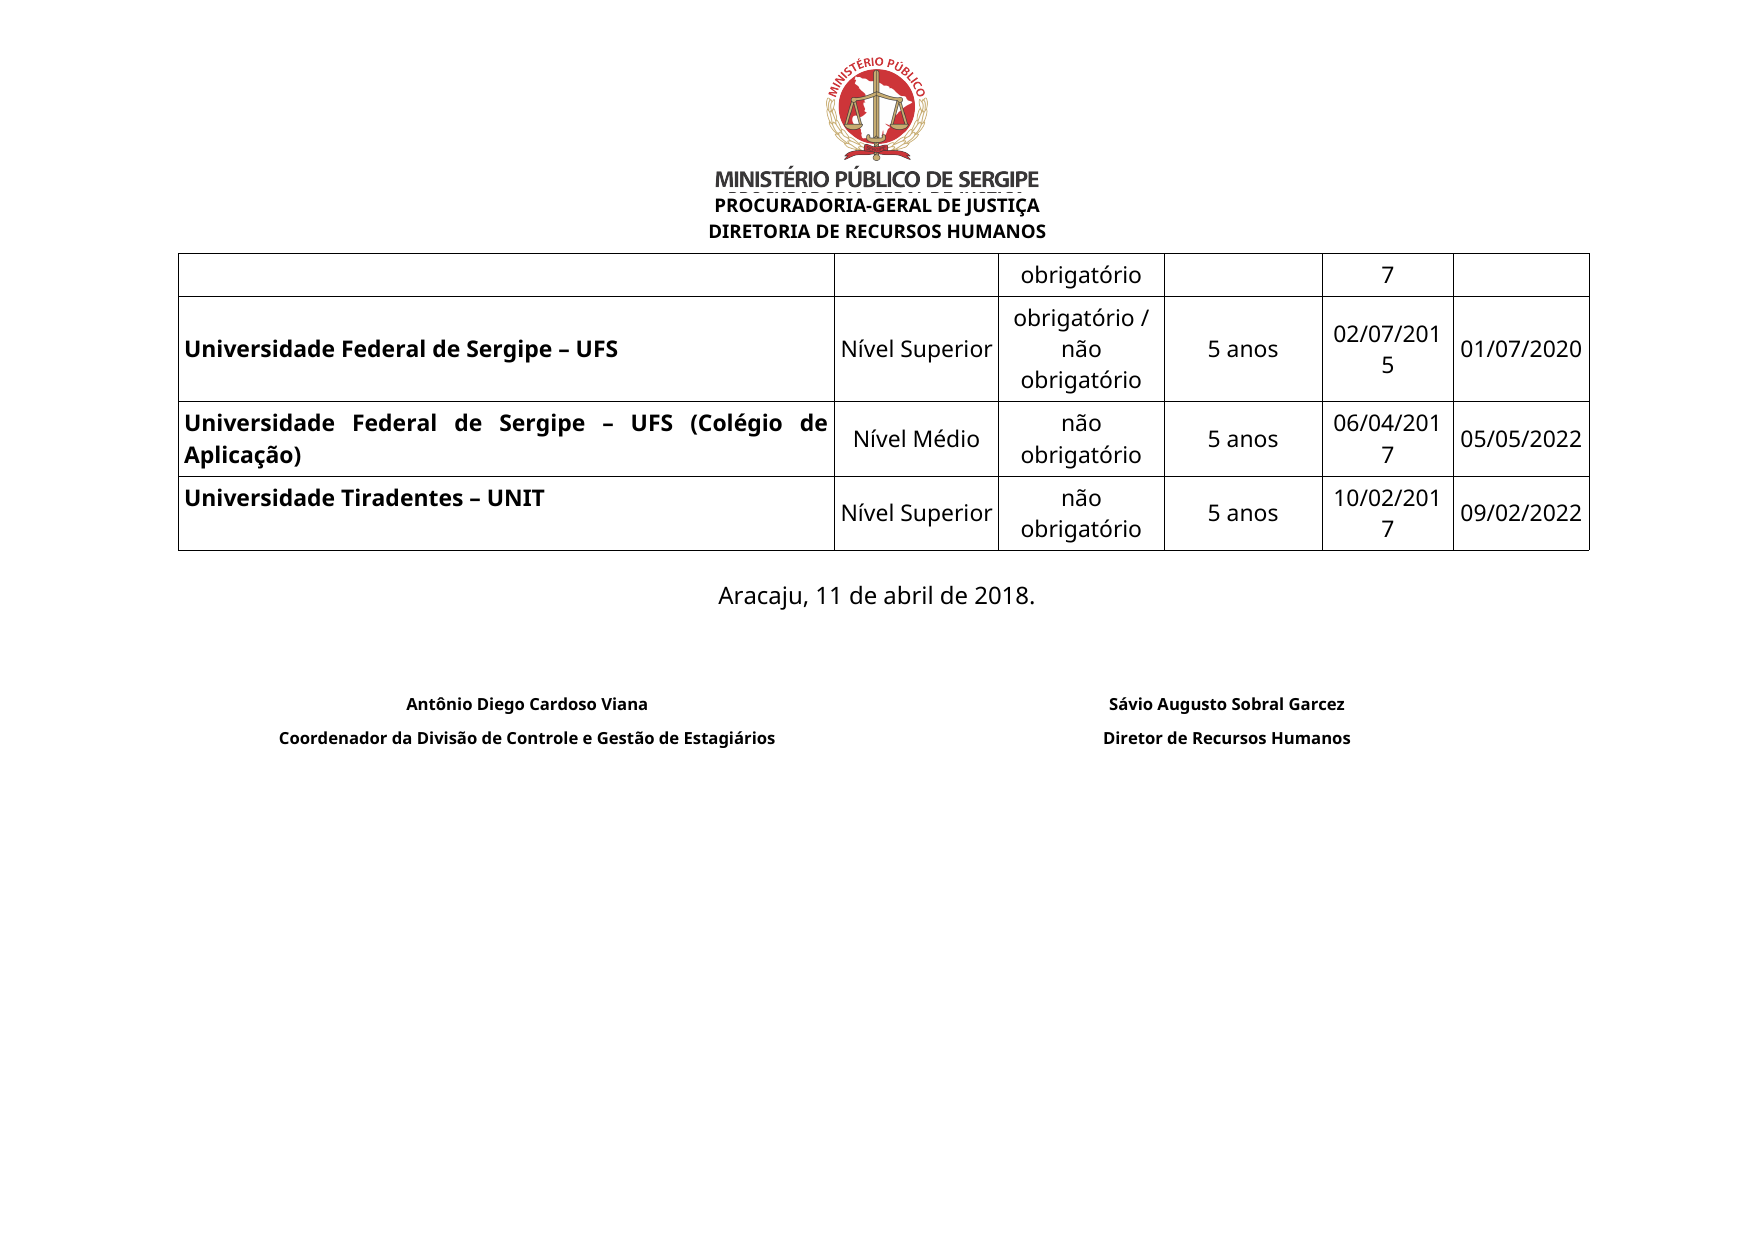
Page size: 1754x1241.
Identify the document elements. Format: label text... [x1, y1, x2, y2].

table_cell Coordenador da Divisão de Controle e Gestão de Estagiários [177, 721, 877, 755]
table_cell Nível Superior [835, 297, 998, 401]
table_cell não obrigatório [999, 402, 1164, 476]
table_cell 02/07/2015 [1323, 297, 1453, 401]
table_cell Nível Médio [835, 402, 998, 476]
table_cell obrigatório / não obrigatório [999, 297, 1164, 401]
table_cell [179, 254, 834, 296]
table_cell 01/07/2020 [1454, 297, 1589, 401]
table_cell 10/02/2017 [1323, 477, 1453, 550]
table_cell Universidade Tiradentes – UNIT [179, 477, 834, 550]
table_cell obrigatório [999, 254, 1164, 296]
table_cell Universidade Federal de Sergipe – UFS (Colégio de Aplicação) [179, 402, 834, 476]
table_cell 5 anos [1165, 477, 1322, 550]
table_cell Nível Superior [835, 477, 998, 550]
table_cell Universidade Federal de Sergipe – UFS [179, 297, 834, 401]
text Aracaju, 11 de abril de 2018. [177, 578, 1577, 611]
table_header Antônio Diego Cardoso Viana [177, 687, 877, 721]
table_cell Diretor de Recursos Humanos [877, 721, 1577, 755]
table_cell 5 anos [1165, 402, 1322, 476]
table_cell [1165, 254, 1322, 296]
table_cell [835, 254, 998, 296]
table_cell 05/05/2022 [1454, 402, 1589, 476]
picture [715, 57, 1039, 193]
table_cell 06/04/2017 [1323, 402, 1453, 476]
table_cell 09/02/2022 [1454, 477, 1589, 550]
table_cell não obrigatório [999, 477, 1164, 550]
table_cell 7 [1323, 254, 1453, 296]
table_header Sávio Augusto Sobral Garcez [877, 687, 1577, 721]
table_cell 5 anos [1165, 297, 1322, 401]
table_cell [1454, 254, 1589, 296]
